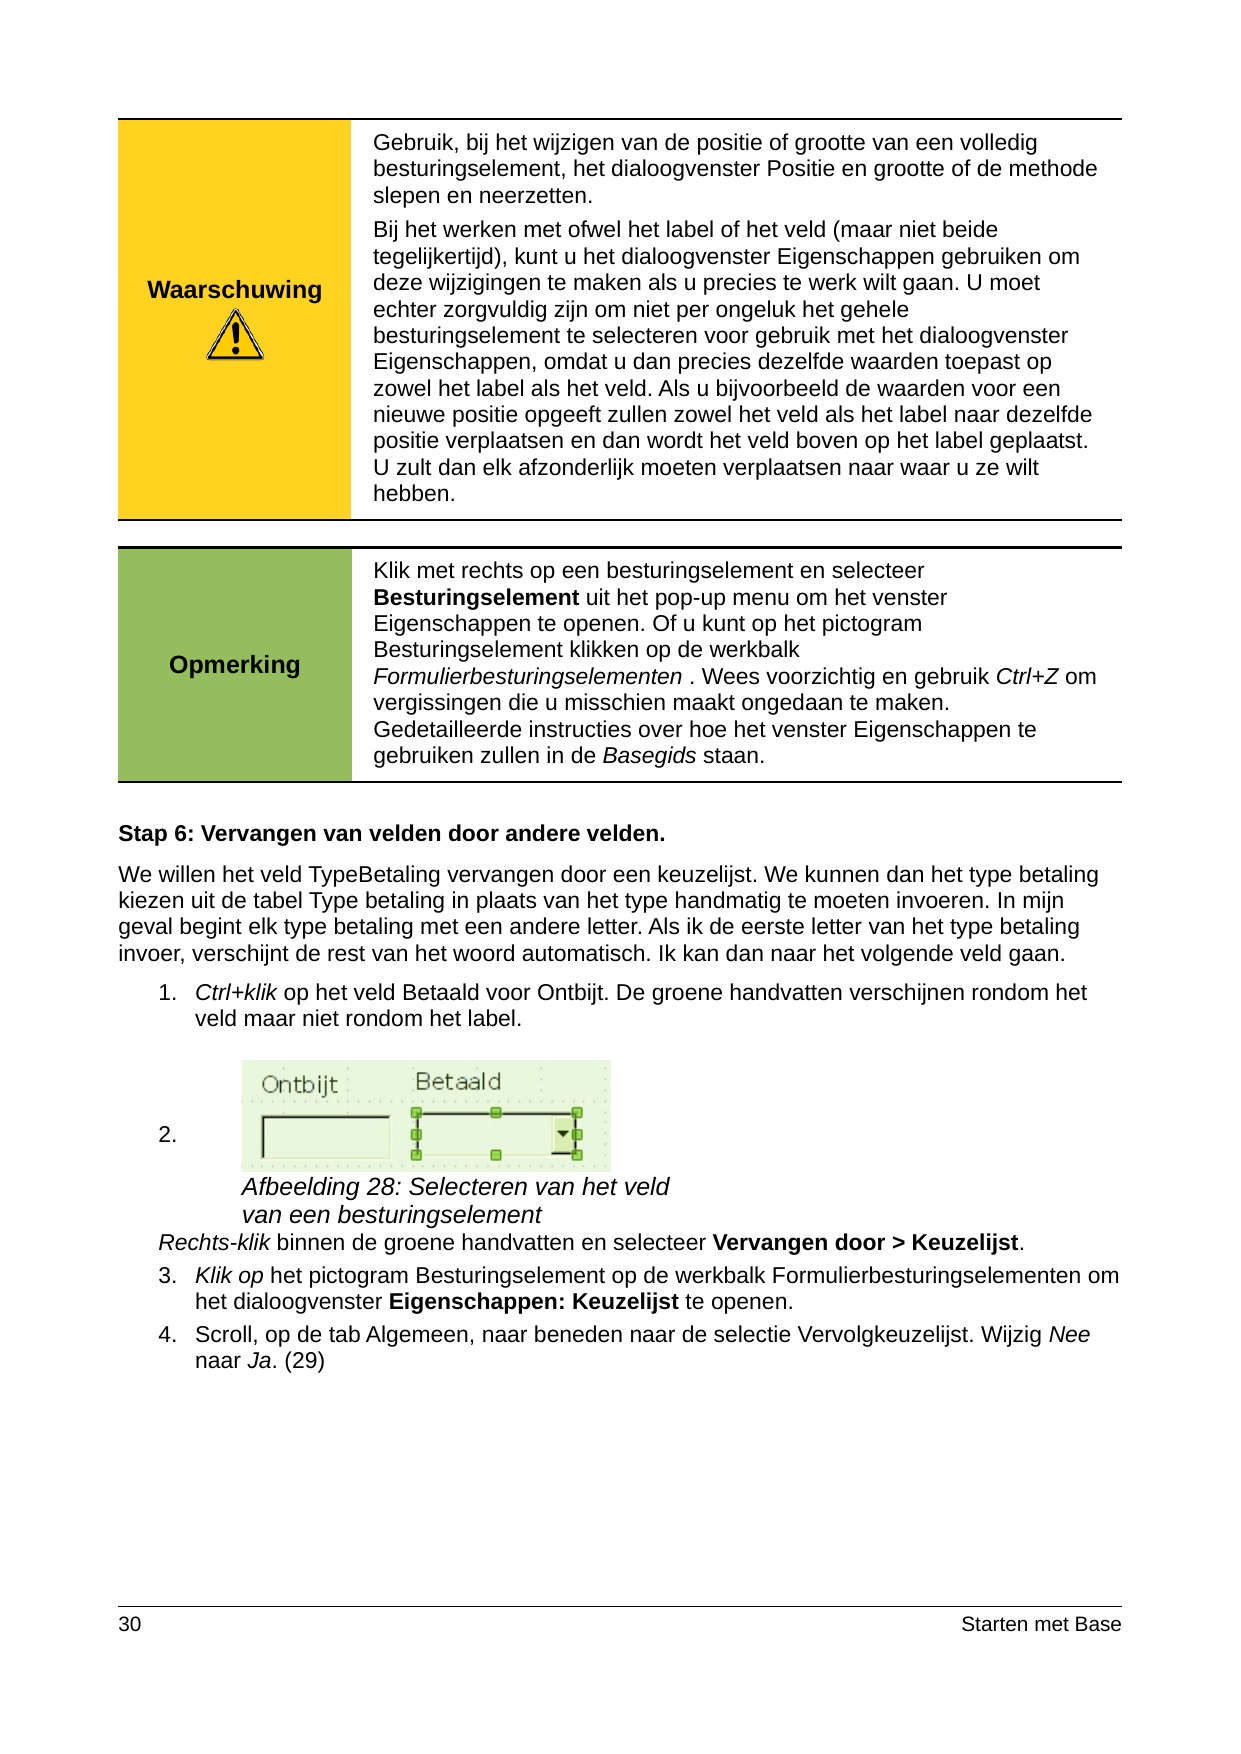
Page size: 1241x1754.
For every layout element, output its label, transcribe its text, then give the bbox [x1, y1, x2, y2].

table_header Gebruik, bij het wijzigen van de positie of grootte van een volledig besturingselement, het dialoogvenster Positie en grootte of de methode slepen en neerzetten. Bij het werken met ofwel het label of het veld (maar niet beide tegelijkertijd), kunt u het dialoogvenster Eigenschappen gebruiken om deze wijzigingen te maken als u precies te werk wilt gaan. U moet echter zorgvuldig zijn om niet per ongeluk het gehele besturingselement te selecteren voor gebruik met het dialoogvenster Eigenschappen, omdat u dan precies dezelfde waarden toepast op zowel het label als het veld. Als u bijvoorbeeld de waarden voor een nieuwe positie opgeeft zullen zowel het veld als het label naar dezelfde positie verplaatsen en dan wordt het veld boven op het label geplaatst. U zult dan elk afzonderlijk moeten verplaatsen naar waar u ze wilt hebben. [351, 120, 1122, 519]
list Rechts-klik binnen de groene handvatten en selecteer Vervangen door > Keuzelijst. [177, 1121, 1122, 1255]
text Stap 6: Vervangen van velden door andere velden. [118, 819, 1122, 846]
picture [202, 304, 268, 364]
table_header Klik met rechts op een besturingselement en selecteer Besturingselement uit het pop-up menu om het venster Eigenschappen te openen. Of u kunt op het pictogram Besturingselement klikken op de werkbalk Formulierbesturingselementen . Wees voorzichtig en gebruik Ctrl+Z om vergissingen die u misschien maakt ongedaan te maken. Gedetailleerde instructies over hoe het venster Eigenschappen te gebruiken zullen in de Basegids staan. [352, 549, 1122, 781]
table_header Waarschuwing [118, 120, 351, 519]
table_header Opmerking [118, 549, 352, 781]
list Scroll, op de tab Algemeen, naar beneden naar de selectie Vervolgkeuzelijst. Wijzig Nee naar Ja. (Afbeelding 29) [177, 1321, 1122, 1373]
list Ctrl+klik op het veld Betaald voor Ontbijt. De groene handvatten verschijnen rondom het veld maar niet rondom het label. [177, 978, 1122, 1031]
text We willen het veld TypeBetaling vervangen door een keuzelijst. We kunnen dan het type betaling kiezen uit de tabel Type betaling in plaats van het type handmatig te moeten invoeren. In mijn geval begint elk type betaling met een andere letter. Als ik de eerste letter van het type betaling invoer, verschijnt de rest van het woord automatisch. Ik kan dan naar het volgende veld gaan. [118, 861, 1122, 966]
list Afbeelding 28: Selecteren van het veld van een besturingselement [242, 1061, 681, 1229]
picture [241, 1060, 611, 1172]
list Klik op het pictogram Besturingselement op de werkbalk Formulierbesturingselementen om het dialoogvenster Eigenschappen: Keuzelijst te openen. [177, 1262, 1122, 1314]
